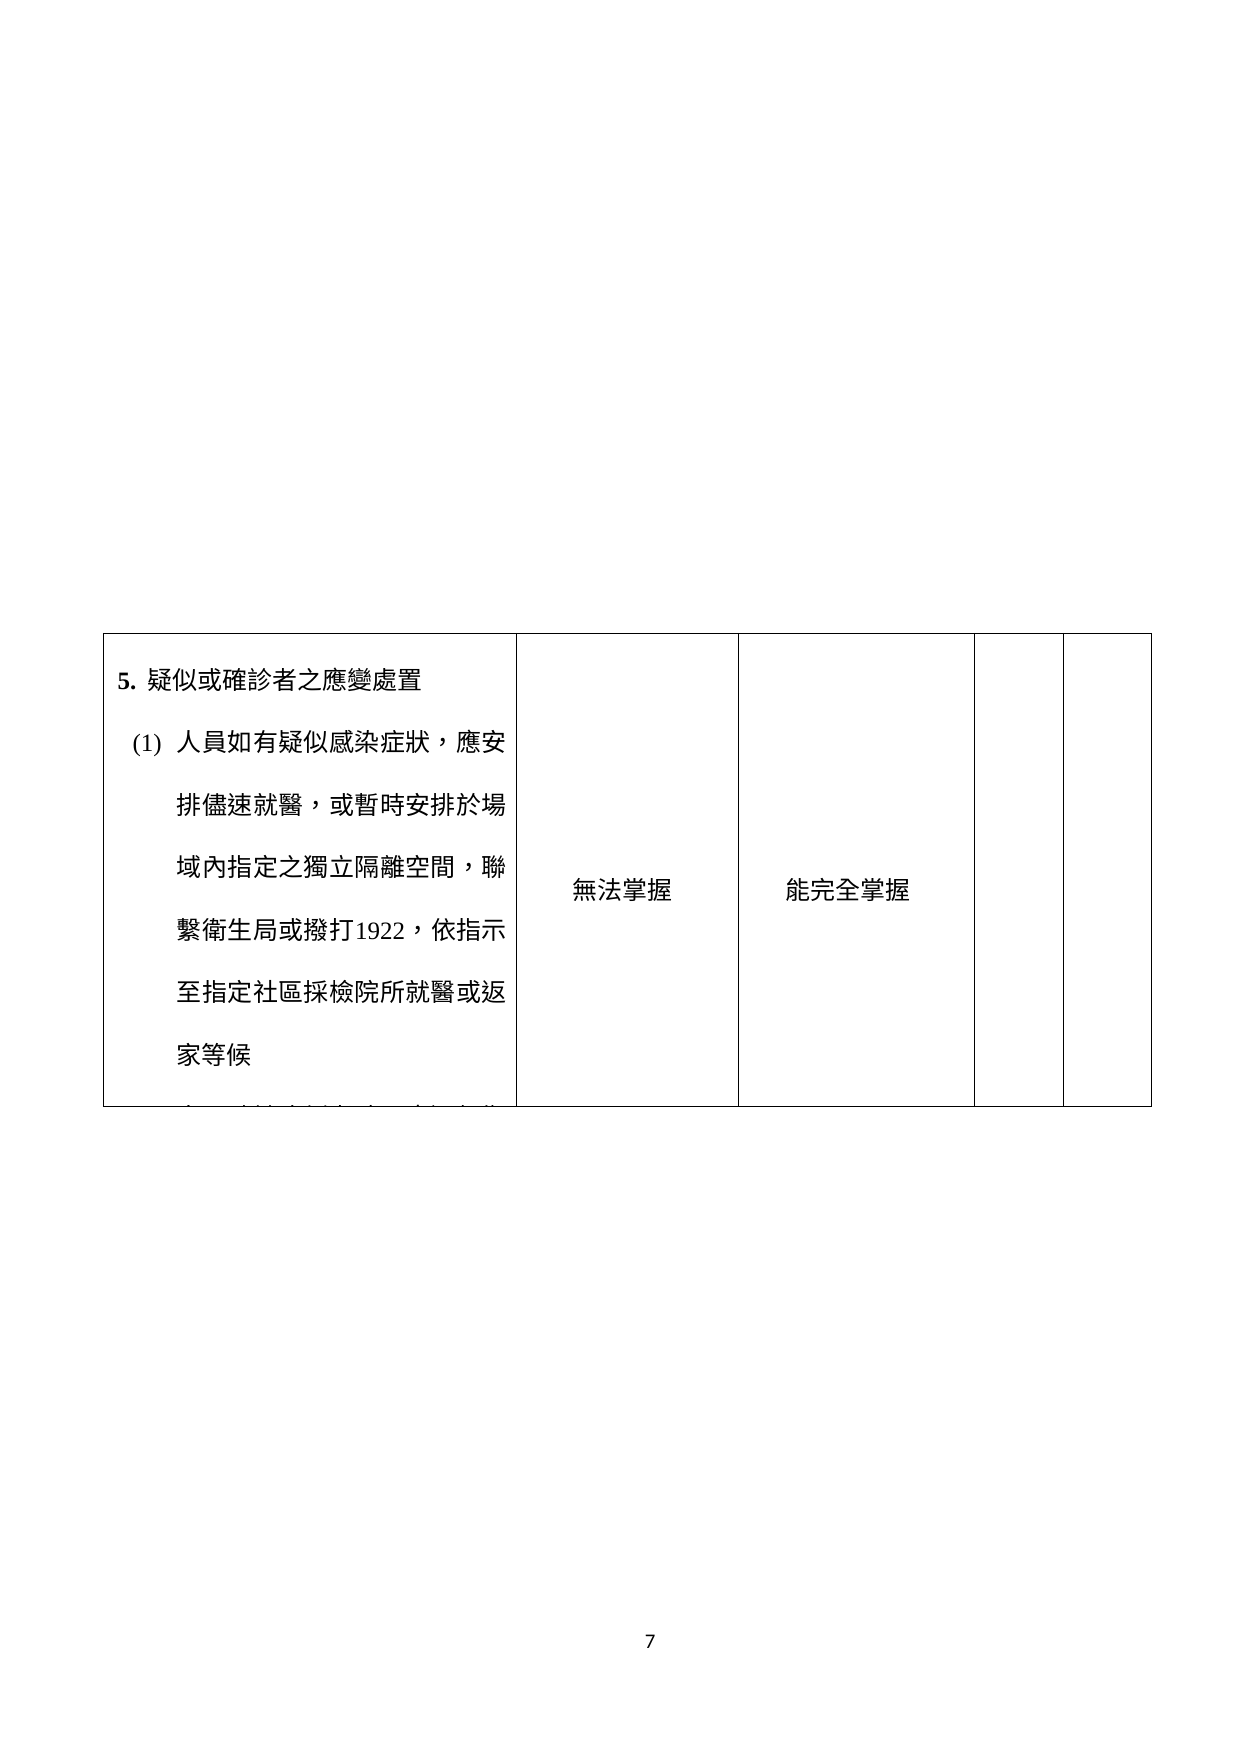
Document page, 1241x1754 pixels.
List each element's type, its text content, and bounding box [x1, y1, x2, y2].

table_cell [1064, 634, 1151, 1106]
table_cell [975, 634, 1063, 1106]
table_cell 無法掌握 [517, 634, 738, 1106]
table_cell 能完全掌握 [739, 634, 974, 1106]
table_cell 疑似或確診者之應變處置 人員如有疑似感染症狀，應安排儘速就醫，或暫時安排於場域內指定之獨立隔離空間，聯繫衛生局或撥打1922，依指示至指定社區採檢院所就醫或返家等候 出現確診病例者時，應通報衛生機關，將所有人員造冊送交衛生機關，配合疫情調查，被匡列為密切接觸者之人員應進行居家隔離及採檢，並落實清潔消毒；提醒非密切接觸者之造冊列管人員進行健康監測 [104, 634, 516, 1106]
